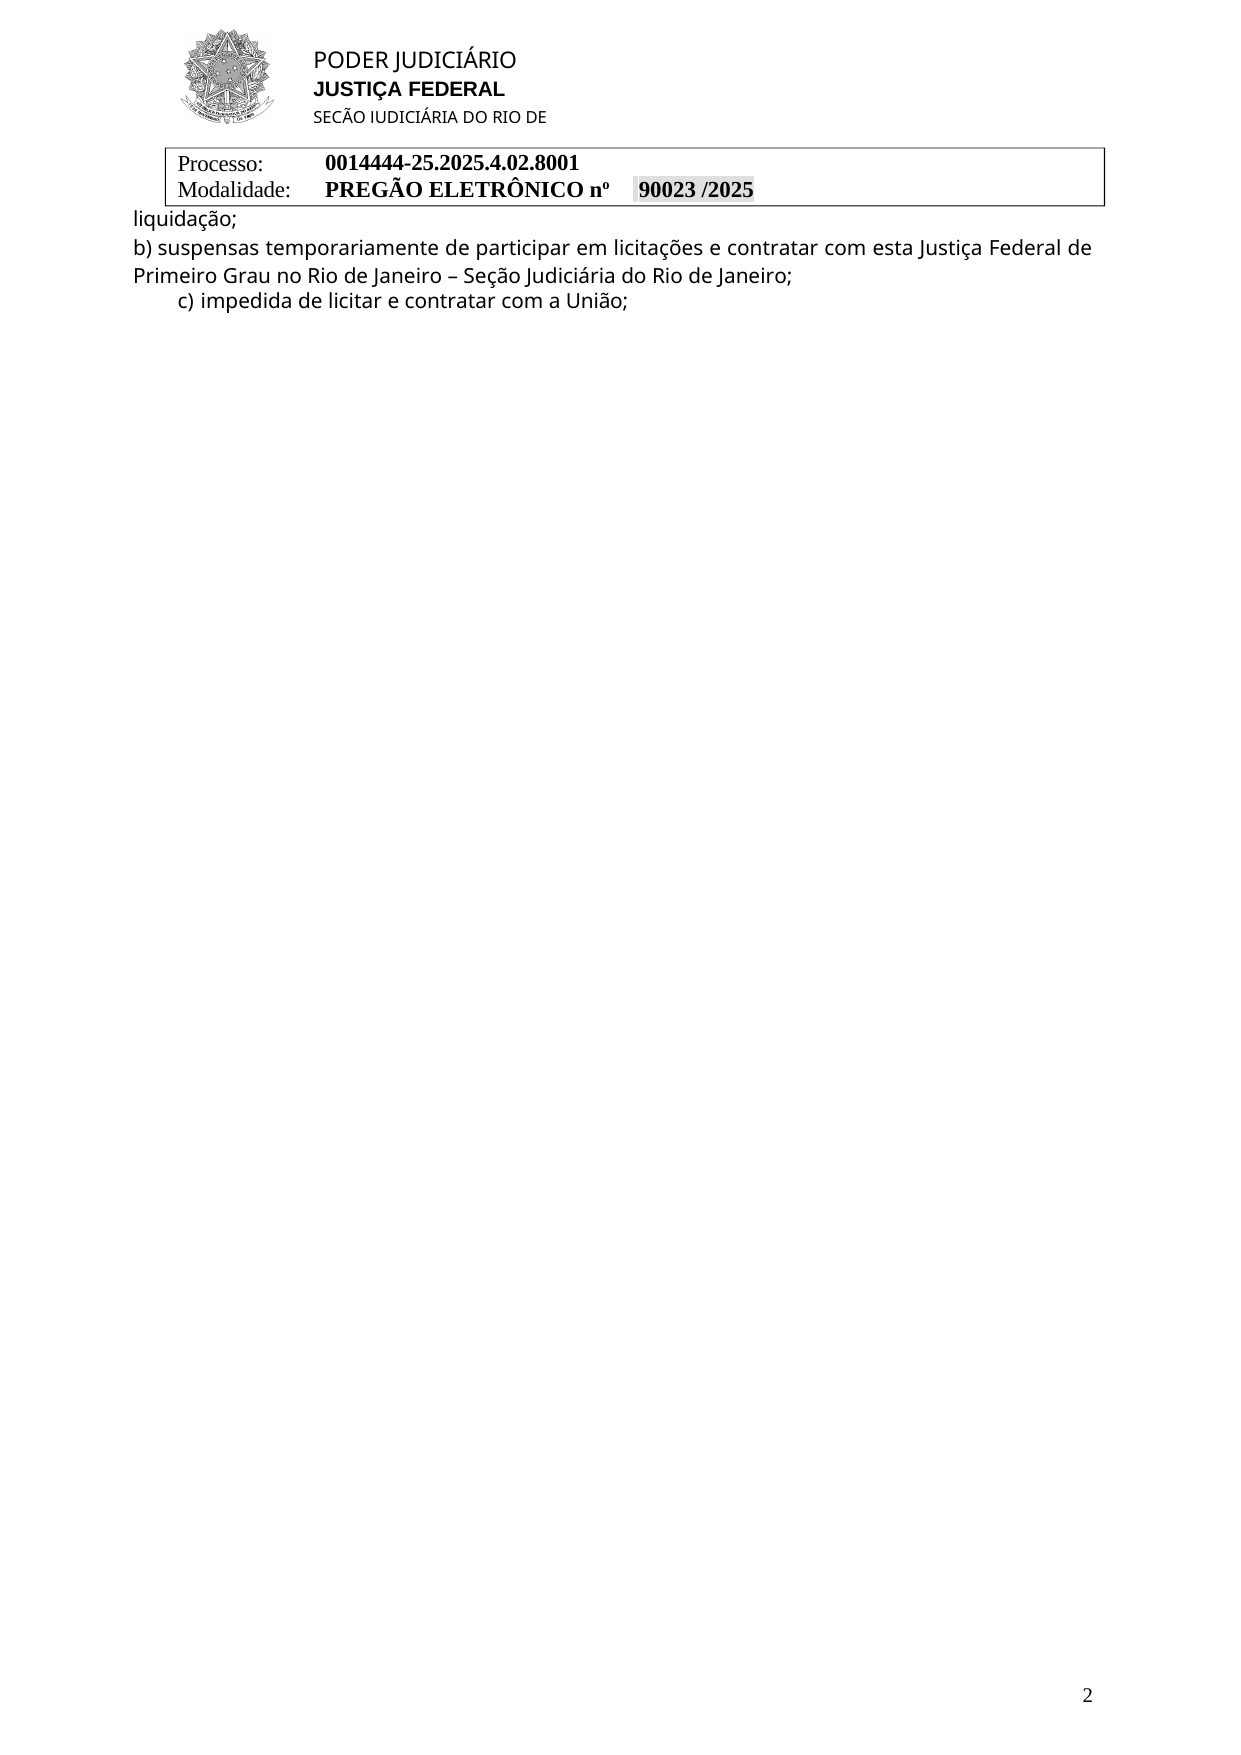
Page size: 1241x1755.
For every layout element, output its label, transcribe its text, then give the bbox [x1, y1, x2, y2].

list suspensas temporariamente de participar em licitações e contratar com esta Justiça Federal de Primeiro Grau no Rio de Janeiro – Seção Judiciária do Rio de Janeiro; [133, 233, 1093, 289]
list liquidação; [133, 204, 1093, 233]
list impedida de licitar e contratar com a União; [177, 289, 1137, 313]
